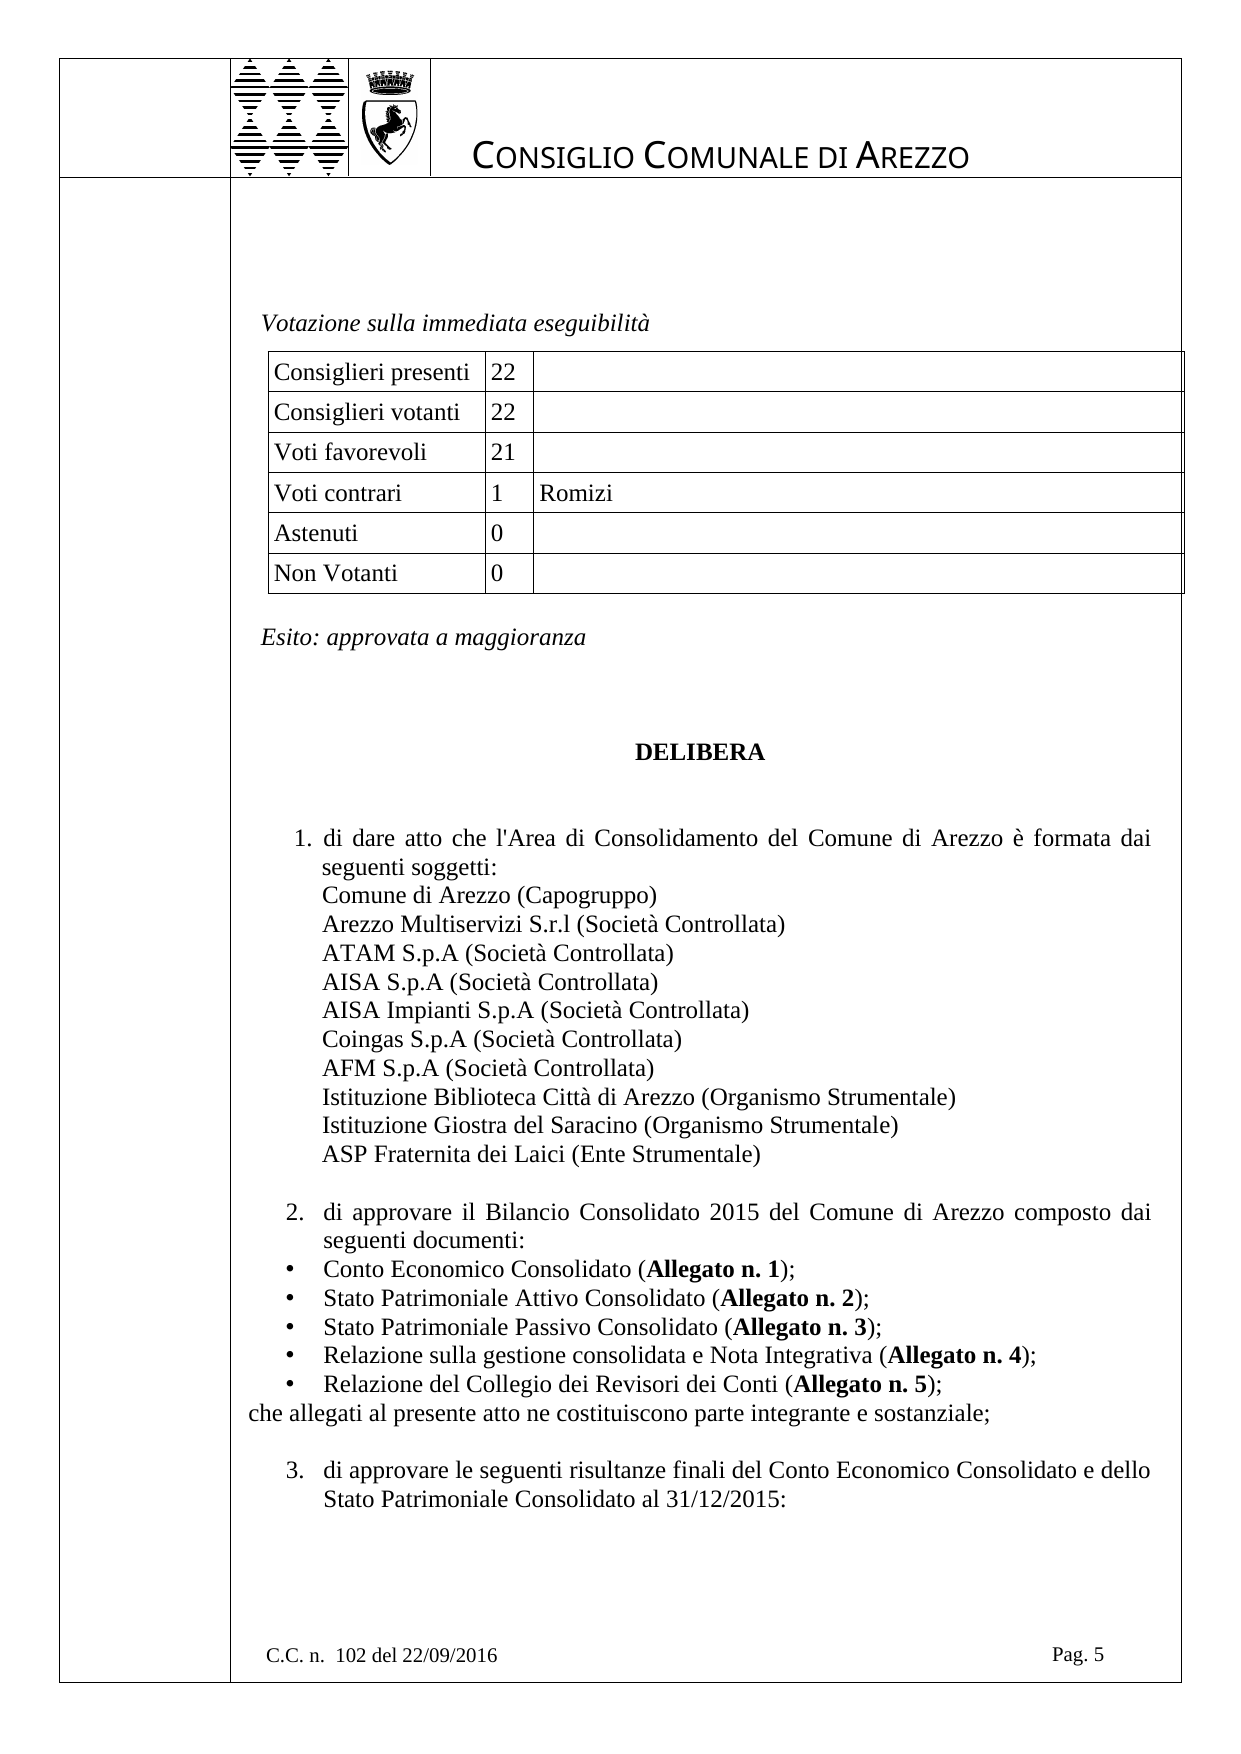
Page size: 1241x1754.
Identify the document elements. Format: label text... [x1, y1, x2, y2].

table_cell Voti favorevoli [269, 433, 485, 472]
table_cell Non Votanti [269, 554, 485, 593]
text Comune di Arezzo (Capogruppo) [322, 880, 1075, 909]
list di approvare le seguenti risultanze finali del Conto Economico Consolidato e dello Stato Patrimoniale Consolidato al 31/12/2015: [286, 1455, 1152, 1513]
text Esito: approvata a maggioranza [261, 622, 1134, 650]
text Istituzione Giostra del Saracino (Organismo Strumentale) [322, 1110, 1075, 1139]
table_cell Voti contrari [269, 473, 485, 512]
list di dare atto che l'Area di Consolidamento del Comune di Arezzo è formata dai seguenti soggetti: [293, 823, 1152, 880]
list Stato Patrimoniale Passivo Consolidato (Allegato n. 3); [286, 1312, 1152, 1340]
table_cell 0 [486, 554, 533, 593]
list Relazione sulla gestione consolidata e Nota Integrativa (Allegato n. 4); [286, 1340, 1152, 1369]
table_cell 21 [486, 433, 533, 472]
table_cell 1 [486, 473, 533, 512]
table_cell [534, 513, 1181, 552]
text Votazione sulla immediata eseguibilità [261, 308, 1134, 337]
text AFM S.p.A (Società Controllata) [322, 1053, 1075, 1082]
text Arezzo Multiservizi S.r.l (Società Controllata) [322, 909, 1075, 938]
text AISA S.p.A (Società Controllata) [322, 967, 1075, 995]
text ATAM S.p.A (Società Controllata) [322, 938, 1075, 967]
text che allegati al presente atto ne costituiscono parte integrante e sostanziale; [248, 1398, 1152, 1427]
table_cell [534, 554, 1181, 593]
list Conto Economico Consolidato (Allegato n. 1); [286, 1254, 1152, 1283]
table_cell Astenuti [269, 513, 485, 552]
picture [361, 70, 418, 165]
text ASP Fraternita dei Laici (Ente Strumentale) [322, 1139, 1152, 1168]
table_header Consiglieri presenti [269, 352, 485, 391]
list di approvare il Bilancio Consolidato 2015 del Comune di Arezzo composto dai seguenti documenti: [286, 1197, 1152, 1254]
list Relazione del Collegio dei Revisori dei Conti (Allegato n. 5); [286, 1369, 1152, 1398]
text AISA Impianti S.p.A (Società Controllata) [322, 995, 1075, 1024]
table_cell Consiglieri votanti [269, 392, 485, 432]
table_header 22 [486, 352, 533, 391]
table_cell [534, 433, 1181, 472]
list Stato Patrimoniale Attivo Consolidato (Allegato n. 2); [286, 1283, 1152, 1312]
table_header [534, 352, 1181, 391]
table_cell [534, 392, 1181, 432]
text DELIBERA [248, 737, 1152, 765]
table_cell Romizi [534, 473, 1181, 512]
text Coingas S.p.A (Società Controllata) [322, 1024, 1075, 1053]
table_cell 0 [486, 513, 533, 552]
text Istituzione Biblioteca Città di Arezzo (Organismo Strumentale) [322, 1082, 1075, 1110]
table_cell 22 [486, 392, 533, 432]
